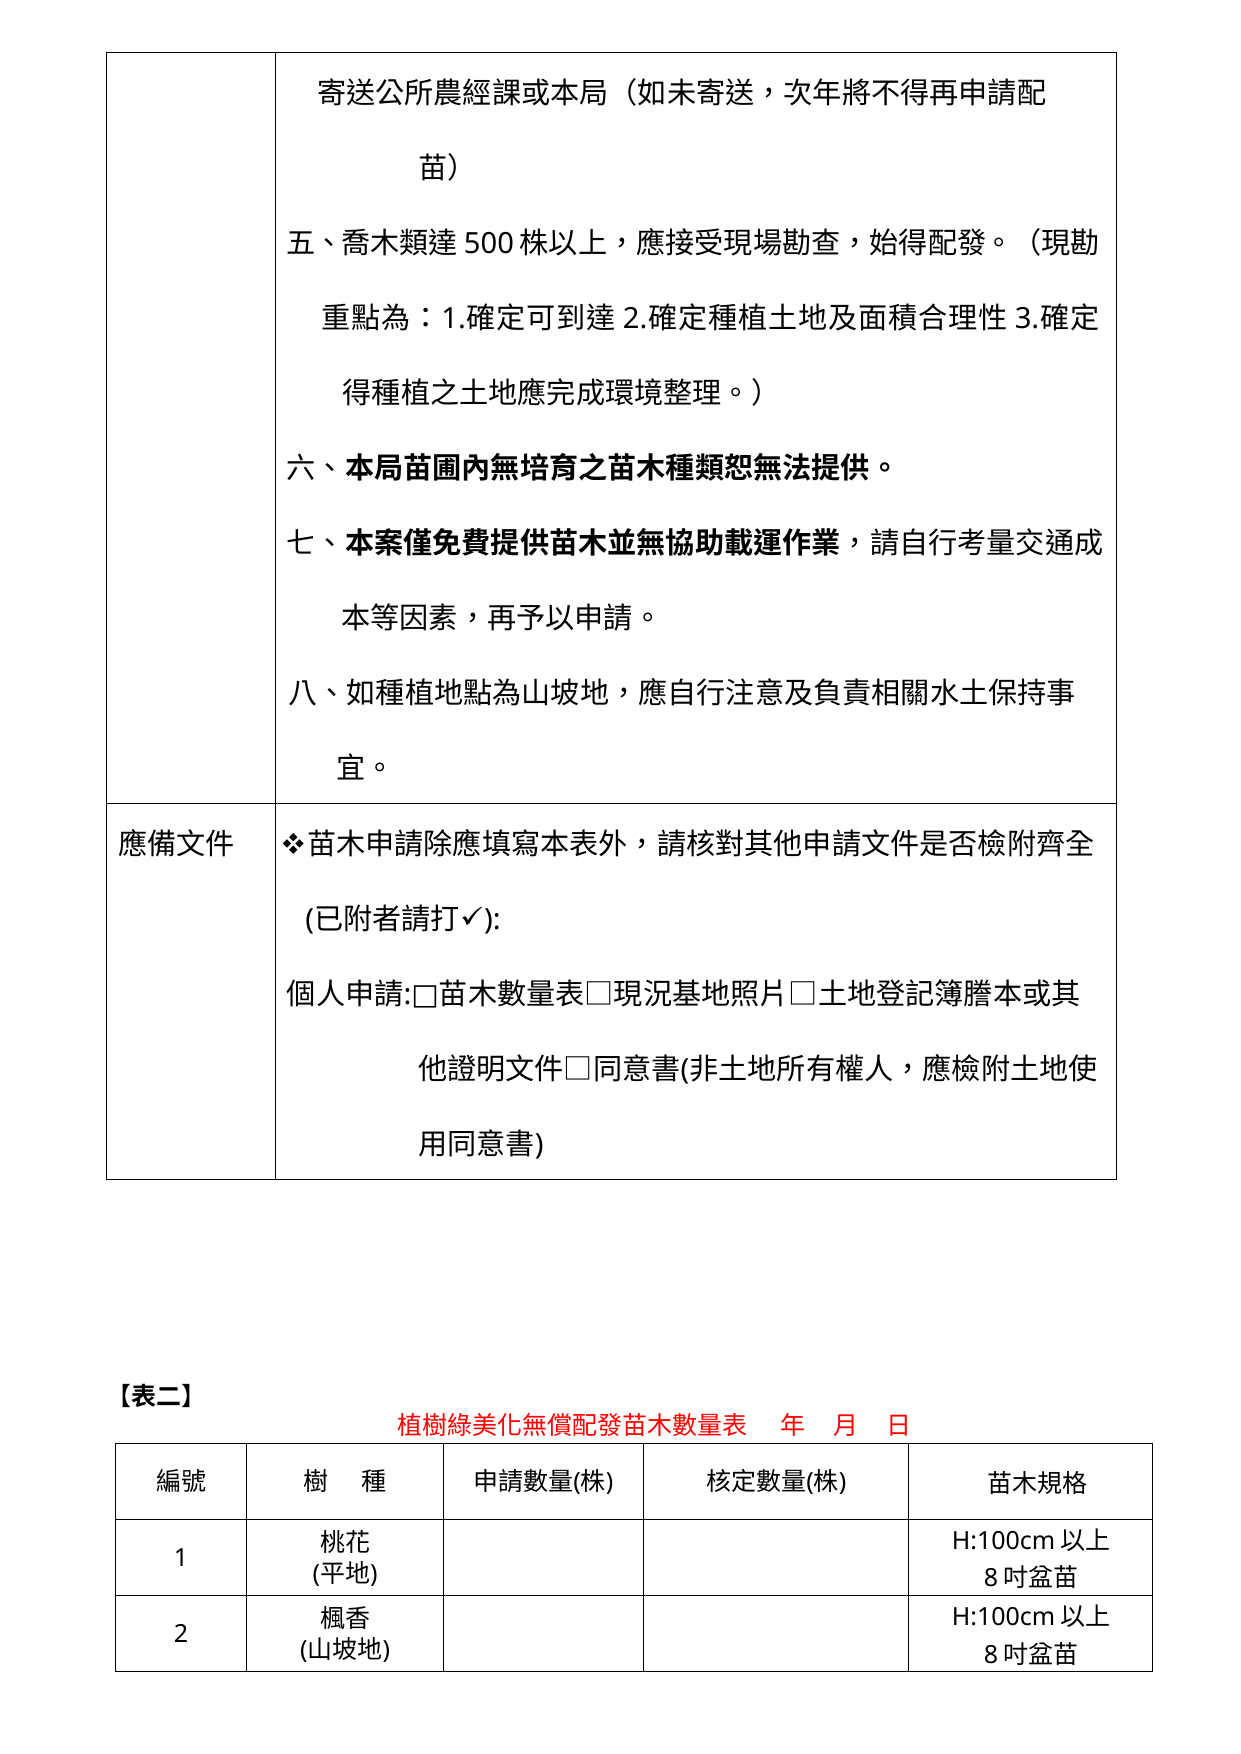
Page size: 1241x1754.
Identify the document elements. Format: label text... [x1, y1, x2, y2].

table_cell [444, 1596, 643, 1671]
table_header 編號 [116, 1444, 246, 1519]
table_cell 2 [116, 1596, 246, 1671]
table_cell [444, 1520, 643, 1595]
table_cell 桃花 (平地) [247, 1520, 443, 1595]
table_cell 苗木申請除應填寫本表外，請核對其他申請文件是否檢附齊全 (已附者請打): 個人申請:□苗木數量表□現況基地照片□土地登記簿謄本或其他證明文件□同意書(非土地所有權人，應檢附土地使用同意書) [276, 804, 1116, 1179]
table_cell [644, 1520, 908, 1595]
table_cell H:100cm以上 8吋盆苗 [909, 1596, 1152, 1671]
table_header 申請數量(株) [444, 1444, 643, 1519]
table_cell H:100cm以上 8吋盆苗 [909, 1520, 1152, 1595]
table_cell [644, 1596, 908, 1671]
table_cell 寄送公所農經課或本局（如未寄送，次年將不得再申請配苗） 五、喬木類達500株以上，應接受現場勘查，始得配發。（現勘 重點為：1.確定可到達2.確定種植土地及面積合理性3.確定得種植之土地應完成環境整理。） 六、本局苗圃內無培育之苗木種類恕無法提供。 七、本案僅免費提供苗木並無協助載運作業，請自行考量交通成本等因素，再予以申請。 八、如種植地點為山坡地，應自行注意及負責相關水土保持事宜。 [276, 53, 1116, 803]
table_cell 1 [116, 1520, 246, 1595]
table_cell [107, 53, 275, 803]
text 植樹綠美化無償配發苗木數量表 年 月 日 [193, 1405, 1116, 1443]
table_header 苗木規格 [909, 1444, 1152, 1519]
table_cell 楓香 (山坡地) [247, 1596, 443, 1671]
text 【表二】 [106, 1376, 282, 1412]
table_header 樹 種 [247, 1444, 443, 1519]
table_cell 應備文件 [107, 804, 275, 1179]
table_header 核定數量(株) [644, 1444, 908, 1519]
